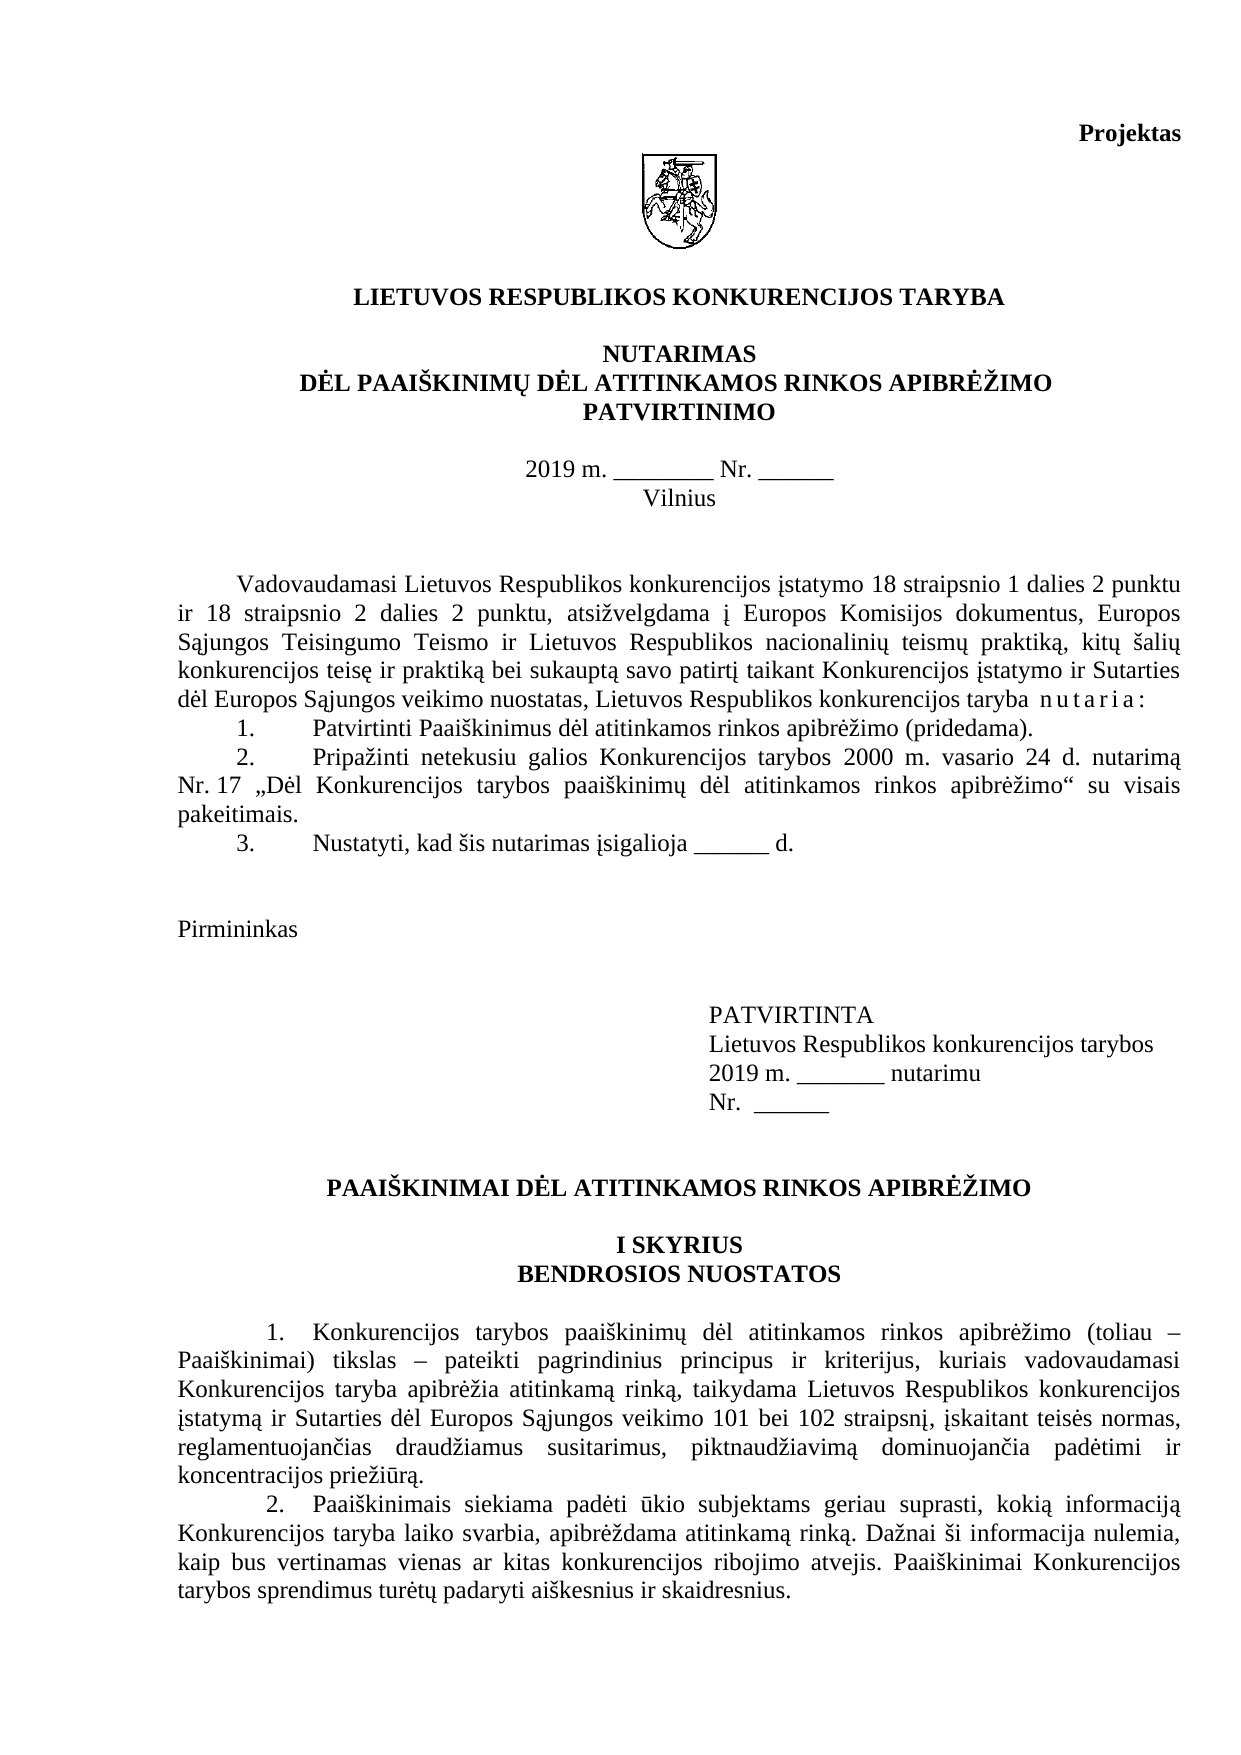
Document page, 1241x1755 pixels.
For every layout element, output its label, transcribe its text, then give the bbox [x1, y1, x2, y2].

text Nr. ______ [709, 1087, 1181, 1116]
text Projektas [177, 118, 1181, 147]
text PAAIŠKINIMAI DĖL ATITINKAMOS RINKOS APIBRĖŽIMO [177, 1173, 1181, 1202]
text PATVIRTINTA [709, 1001, 1181, 1029]
text Pirmininkas [177, 914, 1181, 943]
text Vilnius [177, 483, 1181, 512]
text Vadovaudamasi Lietuvos Respublikos konkurencijos įstatymo 18 straipsnio 1 dalies 2 punktu ir 18 straipsnio 2 dalies 2 punktu, atsižvelgdama į Europos Komisijos dokumentus, Europos Sąjungos Teisingumo Teismo ir Lietuvos Respublikos nacionalinių teismų praktiką, kitų šalių konkurencijos teisę ir praktiką bei sukauptą savo patirtį taikant Konkurencijos įstatymo ir Sutarties dėl Europos Sąjungos veikimo nuostatas, Lietuvos Respublikos konkurencijos taryba nutaria: [177, 569, 1181, 713]
text 2019 m. ________ Nr. ______ [177, 454, 1181, 483]
text Lietuvos Respublikos konkurencijos tarybos [709, 1029, 1181, 1058]
text 2019 m. _______ nutarimu [709, 1058, 1181, 1087]
text 2. Paaiškinimais siekiama padėti ūkio subjektams geriau suprasti, kokią informaciją Konkurencijos taryba laiko svarbia, apibrėždama atitinkamą rinką. Dažnai ši informacija nulemia, kaip bus vertinamas vienas ar kitas konkurencijos ribojimo atvejis. Paaiškinimai Konkurencijos tarybos sprendimus turėtų padaryti aiškesnius ir skaidresnius. [177, 1489, 1181, 1604]
text 1. Patvirtinti Paaiškinimus dėl atitinkamos rinkos apibrėžimo (pridedama). [177, 713, 1181, 742]
text BENDROSIOS NUOSTATOS [177, 1259, 1181, 1288]
text paTVIRTINIMO [177, 397, 1181, 426]
text Lietuvos Respublikos konkurencijos taryba [177, 282, 1181, 311]
text 3. Nustatyti, kad šis nutarimas įsigalioja ______ d. [177, 828, 1181, 857]
text I SKYRIUS [177, 1231, 1181, 1259]
text Dėl PAAIŠKINIMų DĖL ATITINKAMOS RINKOS APIBRĖŽIMO [177, 368, 1181, 397]
text 2. Pripažinti netekusiu galios Konkurencijos tarybos 2000 m. vasario 24 d. nutarimą Nr. 17 „Dėl Konkurencijos tarybos paaiškinimų dėl atitinkamos rinkos apibrėžimo“ su visais pakeitimais. [177, 742, 1181, 828]
text Nutarimas [177, 339, 1181, 368]
text 1. Konkurencijos tarybos paaiškinimų dėl atitinkamos rinkos apibrėžimo (toliau – Paaiškinimai) tikslas – pateikti pagrindinius principus ir kriterijus, kuriais vadovaudamasi Konkurencijos taryba apibrėžia atitinkamą rinką, taikydama Lietuvos Respublikos konkurencijos įstatymą ir Sutarties dėl Europos Sąjungos veikimo 101 bei 102 straipsnį, įskaitant teisės normas, reglamentuojančias draudžiamus susitarimus, piktnaudžiavimą dominuojančia padėtimi ir koncentracijos priežiūrą. [177, 1317, 1181, 1489]
